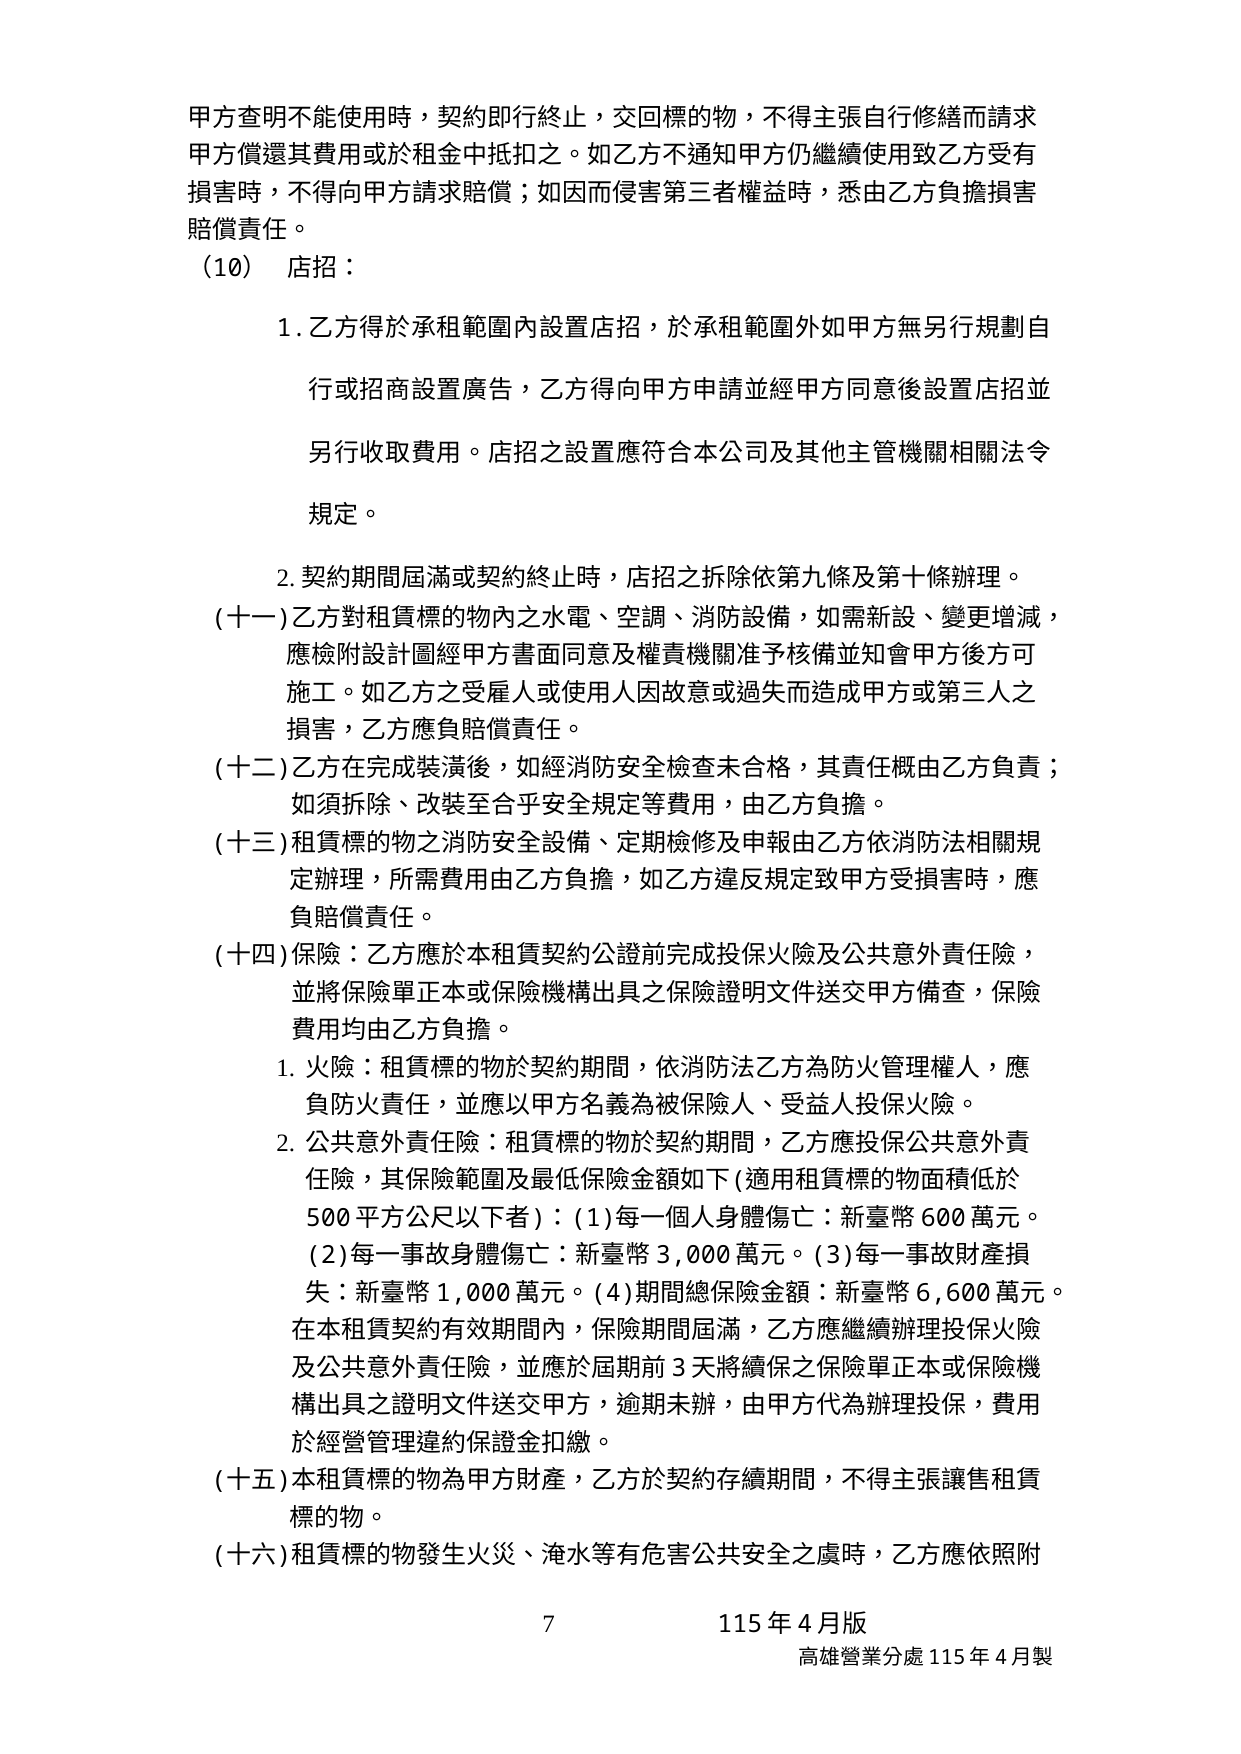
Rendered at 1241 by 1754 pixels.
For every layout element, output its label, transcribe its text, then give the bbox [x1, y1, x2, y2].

text (十五)本租賃標的物為甲方財產，乙方於契約存續期間，不得主張讓售租賃標的物。 [211, 1459, 1047, 1534]
list 乙方得於承租範圍內設置店招，於承租範圍外如甲方無另行規劃自行或招商設置廣告，乙方得向甲方申請並經甲方同意後設置店招並另行收取費用。店招之設置應符合本公司及其他主管機關相關法令規定。 [276, 284, 1053, 534]
text (十一)乙方對租賃標的物內之水電、空調、消防設備，如需新設、變更增減，應檢附設計圖經甲方書面同意及權責機關准予核備並知會甲方後方可施工。如乙方之受雇人或使用人因故意或過失而造成甲方或第三人之損害，乙方應負賠償責任。 [211, 596, 1047, 746]
list 公共意外責任險：租賃標的物於契約期間，乙方應投保公共意外責任險，其保險範圍及最低保險金額如下(適用租賃標的物面積低於500平方公尺以下者)：(1)每一個人身體傷亡：新臺幣600萬元。(2)每一事故身體傷亡：新臺幣3,000萬元。(3)每一事故財產損失：新臺幣1,000萬元。(4)期間總保險金額：新臺幣6,600萬元。 [276, 1121, 1047, 1309]
list 契約期間屆滿或契約終止時，店招之拆除依第九條及第十條辦理。 [276, 534, 1053, 596]
text (十二)乙方在完成裝潢後，如經消防安全檢查未合格，其責任概由乙方負責；如須拆除、改裝至合乎安全規定等費用，由乙方負擔。 [211, 746, 1047, 821]
list 甲方查明不能使用時，契約即行終止，交回標的物，不得主張自行修繕而請求甲方償還其費用或於租金中抵扣之。如乙方不通知甲方仍繼續使用致乙方受有損害時，不得向甲方請求賠償；如因而侵害第三者權益時，悉由乙方負擔損害賠償責任。 [187, 96, 1047, 246]
text (十三)租賃標的物之消防安全設備、定期檢修及申報由乙方依消防法相關規定辦理，所需費用由乙方負擔，如乙方違反規定致甲方受損害時，應負賠償責任。 [211, 821, 1047, 934]
text 在本租賃契約有效期間內，保險期間屆滿，乙方應繼續辦理投保火險及公共意外責任險，並應於屆期前3天將續保之保險單正本或保險機構出具之證明文件送交甲方，逾期未辦，由甲方代為辦理投保，費用於經營管理違約保證金扣繳。 [291, 1309, 1047, 1459]
text (十四)保險：乙方應於本租賃契約公證前完成投保火險及公共意外責任險，並將保險單正本或保險機構出具之保險證明文件送交甲方備查，保險費用均由乙方負擔。 [211, 934, 1047, 1046]
list 火險：租賃標的物於契約期間，依消防法乙方為防火管理權人，應負防火責任，並應以甲方名義為被保險人、受益人投保火險。 [276, 1046, 1047, 1121]
text (十六)租賃標的物發生火災、淹水等有危害公共安全之虞時，乙方應依照附 [211, 1534, 1047, 1571]
list 店招： [187, 246, 1047, 284]
